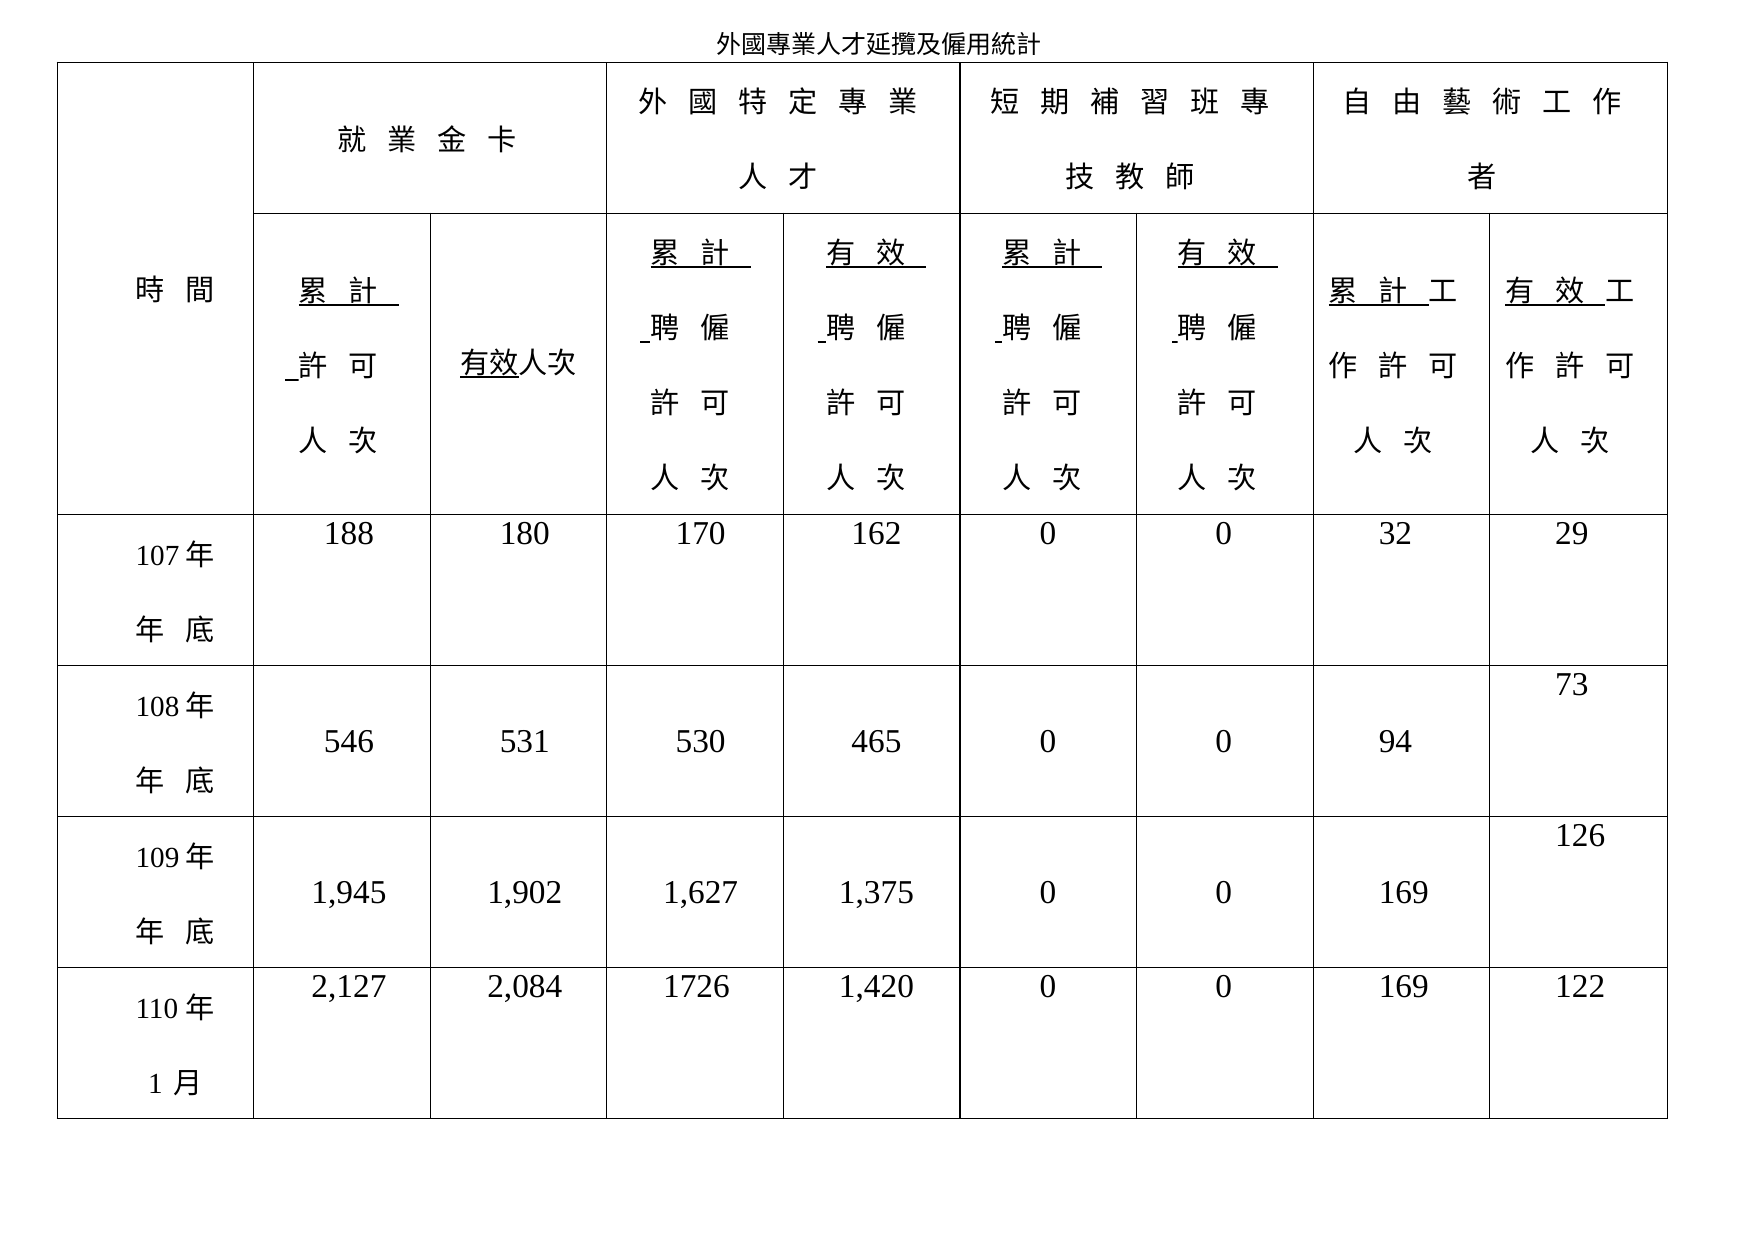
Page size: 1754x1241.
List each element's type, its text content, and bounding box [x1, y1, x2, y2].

table_cell 94 [1314, 666, 1489, 816]
table_cell 109年年底 [58, 817, 253, 967]
table_cell 1726 [607, 968, 783, 1118]
table_cell 169 [1314, 968, 1489, 1118]
table_header 自由藝術工作者 [1314, 63, 1667, 213]
table_cell 1,375 [784, 817, 959, 967]
table_cell 110年1月 [58, 968, 253, 1118]
table_cell 162 [784, 515, 959, 665]
table_cell 531 [431, 666, 606, 816]
table_cell 530 [607, 666, 783, 816]
table_cell 180 [431, 515, 606, 665]
table_cell 108年年底 [58, 666, 253, 816]
table_cell 73 [1490, 666, 1667, 816]
table_cell 0 [961, 666, 1136, 816]
table_header 時間 [58, 63, 253, 514]
table_cell 126 [1490, 817, 1667, 967]
table_cell 有效聘僱許可人次 [784, 214, 959, 514]
table_header 外國特定專業人才 [607, 63, 959, 213]
table_cell 1,420 [784, 968, 959, 1118]
table_cell 0 [961, 817, 1136, 967]
table_cell 1,627 [607, 817, 783, 967]
table_cell 465 [784, 666, 959, 816]
table_cell 29 [1490, 515, 1667, 665]
table_cell 累計許可人次 [254, 214, 430, 514]
table_cell 0 [1137, 515, 1313, 665]
table_cell 0 [1137, 968, 1313, 1118]
table_cell 2,127 [254, 968, 430, 1118]
table_cell 0 [961, 515, 1136, 665]
table_header 就業金卡 [254, 63, 606, 213]
table_cell 107年年底 [58, 515, 253, 665]
table_cell 累計聘僱許可人次 [607, 214, 783, 514]
table_cell 0 [1137, 817, 1313, 967]
table_cell 0 [1137, 666, 1313, 816]
table_cell 546 [254, 666, 430, 816]
table_cell 170 [607, 515, 783, 665]
table_cell 有效聘僱許可人次 [1137, 214, 1313, 514]
text 外國專業人才延攬及僱用統計 [128, 24, 1628, 62]
table_cell 累計聘僱許可人次 [961, 214, 1136, 514]
table_cell 169 [1314, 817, 1489, 967]
table_cell 0 [961, 968, 1136, 1118]
table_cell 32 [1314, 515, 1489, 665]
table_cell 1,902 [431, 817, 606, 967]
table_cell 1,945 [254, 817, 430, 967]
table_cell 122 [1490, 968, 1667, 1118]
table_cell 有效人次 [431, 214, 606, 514]
table_cell 累計工作許可人次 [1314, 214, 1489, 514]
table_header 短期補習班專技教師 [961, 63, 1313, 213]
table_cell 有效工作許可人次 [1490, 214, 1667, 514]
table_cell 188 [254, 515, 430, 665]
table_cell 2,084 [431, 968, 606, 1118]
